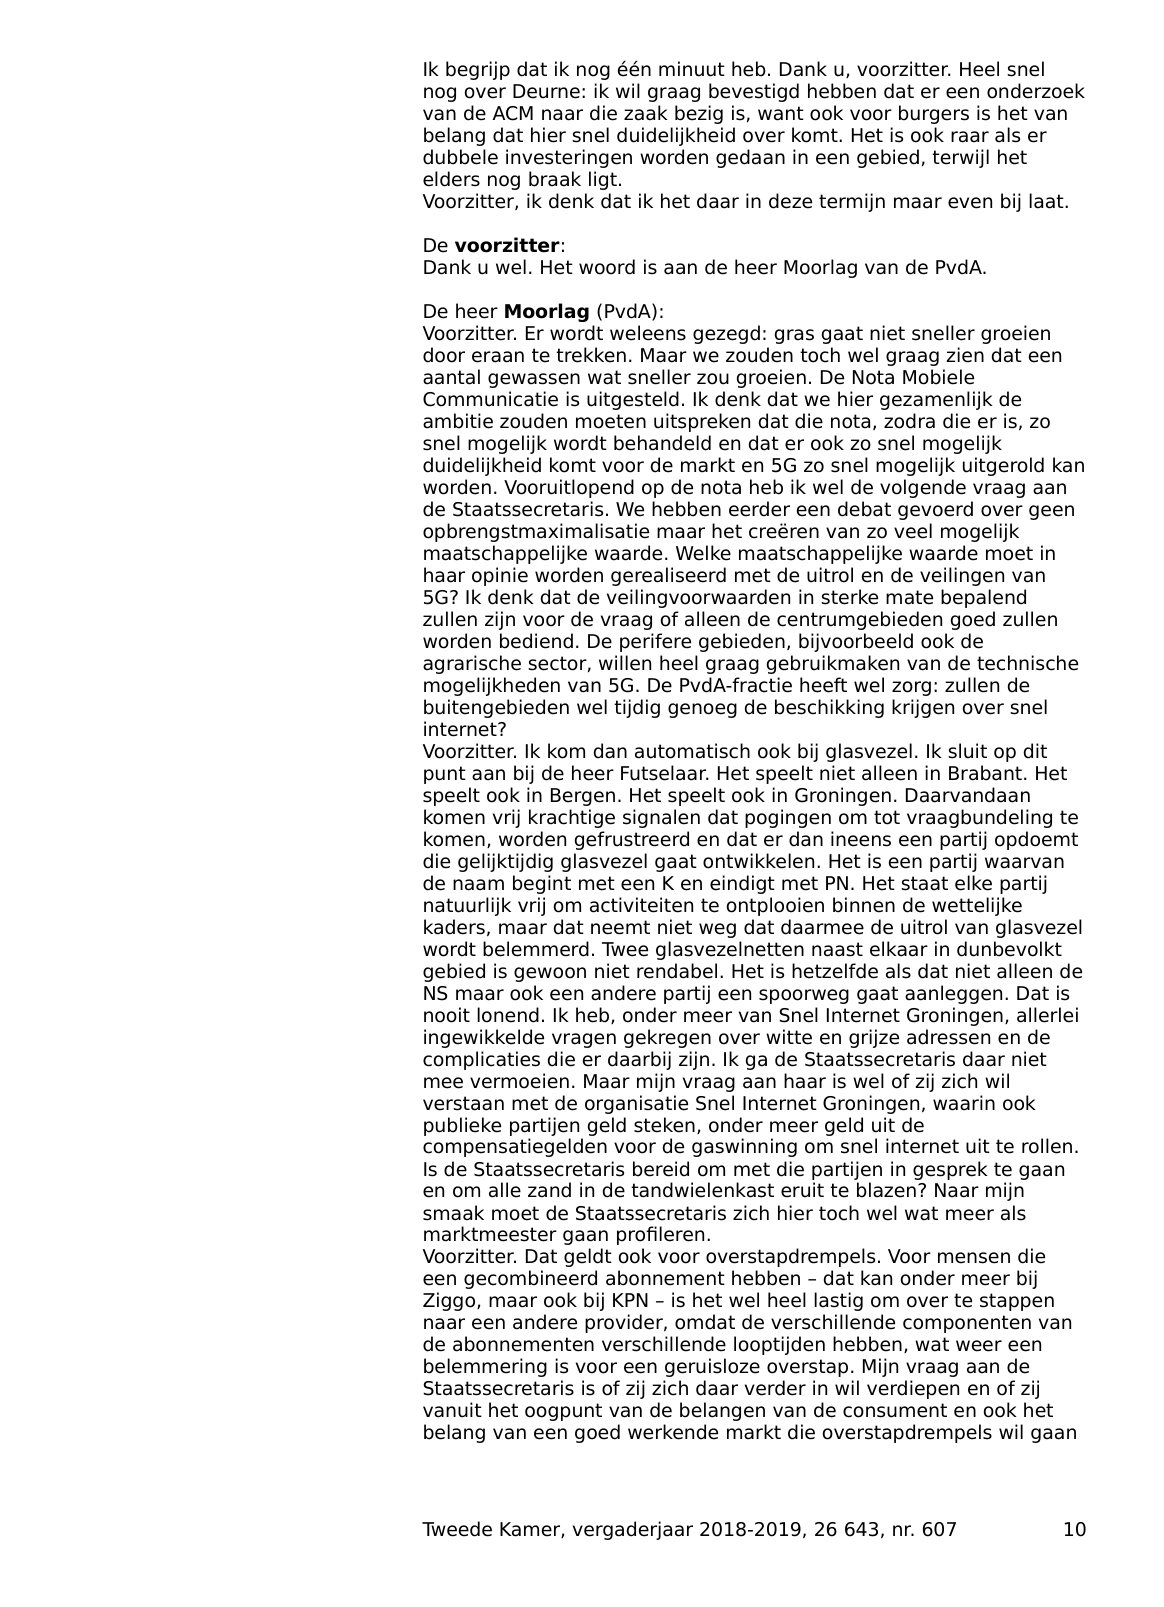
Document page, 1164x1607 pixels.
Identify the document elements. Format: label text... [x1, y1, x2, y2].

text Voorzitter. Er wordt weleens gezegd: gras gaat niet sneller groeien door eraan te trekken. Maar we zouden toch wel graag zien dat een aantal gewassen wat sneller zou groeien. De Nota Mobiele Communicatie is uitgesteld. Ik denk dat we hier gezamenlijk de ambitie zouden moeten uitspreken dat die nota, zodra die er is, zo snel mogelijk wordt behandeld en dat er ook zo snel mogelijk duidelijkheid komt voor de markt en 5G zo snel mogelijk uitgerold kan worden. Vooruitlopend op de nota heb ik wel de volgende vraag aan de Staatssecretaris. We hebben eerder een debat gevoerd over geen opbrengstmaximalisatie maar het creëren van zo veel mogelijk maatschappelijke waarde. Welke maatschappelijke waarde moet in haar opinie worden gerealiseerd met de uitrol en de veilingen van 5G? Ik denk dat de veilingvoorwaarden in sterke mate bepalend zullen zijn voor de vraag of alleen de centrumgebieden goed zullen worden bediend. De perifere gebieden, bijvoorbeeld ook de agrarische sector, willen heel graag gebruikmaken van de technische mogelijkheden van 5G. De PvdA-fractie heeft wel zorg: zullen de buitengebieden wel tijdig genoeg de beschikking krijgen over snel internet? [422, 323, 1087, 741]
text Voorzitter. Dat geldt ook voor overstapdrempels. Voor mensen die een gecombineerd abonnement hebben – dat kan onder meer bij Ziggo, maar ook bij KPN – is het wel heel lastig om over te stappen naar een andere provider, omdat de verschillende componenten van de abonnementen verschillende looptijden hebben, wat weer een belemmering is voor een geruisloze overstap. Mijn vraag aan de Staatssecretaris is of zij zich daar verder in wil verdiepen en of zij vanuit het oogpunt van de belangen van de consument en ook het belang van een goed werkende markt die overstapdrempels wil gaan [422, 1246, 1087, 1444]
text De voorzitter: [422, 235, 1087, 257]
text Voorzitter, ik denk dat ik het daar in deze termijn maar even bij laat. [422, 191, 1087, 213]
text Voorzitter. Ik kom dan automatisch ook bij glasvezel. Ik sluit op dit punt aan bij de heer Futselaar. Het speelt niet alleen in Brabant. Het speelt ook in Bergen. Het speelt ook in Groningen. Daarvandaan komen vrij krachtige signalen dat pogingen om tot vraagbundeling te komen, worden gefrustreerd en dat er dan ineens een partij opdoemt die gelijktijdig glasvezel gaat ontwikkelen. Het is een partij waarvan de naam begint met een K en eindigt met PN. Het staat elke partij natuurlijk vrij om activiteiten te ontplooien binnen de wettelijke kaders, maar dat neemt niet weg dat daarmee de uitrol van glasvezel wordt belemmerd. Twee glasvezelnetten naast elkaar in dunbevolkt gebied is gewoon niet rendabel. Het is hetzelfde als dat niet alleen de NS maar ook een andere partij een spoorweg gaat aanleggen. Dat is nooit lonend. Ik heb, onder meer van Snel Internet Groningen, allerlei ingewikkelde vragen gekregen over witte en grijze adressen en de complicaties die er daarbij zijn. Ik ga de Staatssecretaris daar niet mee vermoeien. Maar mijn vraag aan haar is wel of zij zich wil verstaan met de organisatie Snel Internet Groningen, waarin ook publieke partijen geld steken, onder meer geld uit de compensatiegelden voor de gaswinning om snel internet uit te rollen. Is de Staatssecretaris bereid om met die partijen in gesprek te gaan en om alle zand in de tandwielenkast eruit te blazen? Naar mijn smaak moet de Staatssecretaris zich hier toch wel wat meer als marktmeester gaan profileren. [422, 741, 1087, 1246]
text Ik begrijp dat ik nog één minuut heb. Dank u, voorzitter. Heel snel nog over Deurne: ik wil graag bevestigd hebben dat er een onderzoek van de ACM naar die zaak bezig is, want ook voor burgers is het van belang dat hier snel duidelijkheid over komt. Het is ook raar als er dubbele investeringen worden gedaan in een gebied, terwijl het elders nog braak ligt. [422, 59, 1087, 191]
text Dank u wel. Het woord is aan de heer Moorlag van de PvdA. [422, 257, 1087, 279]
text De heer Moorlag (PvdA): [422, 301, 1087, 323]
